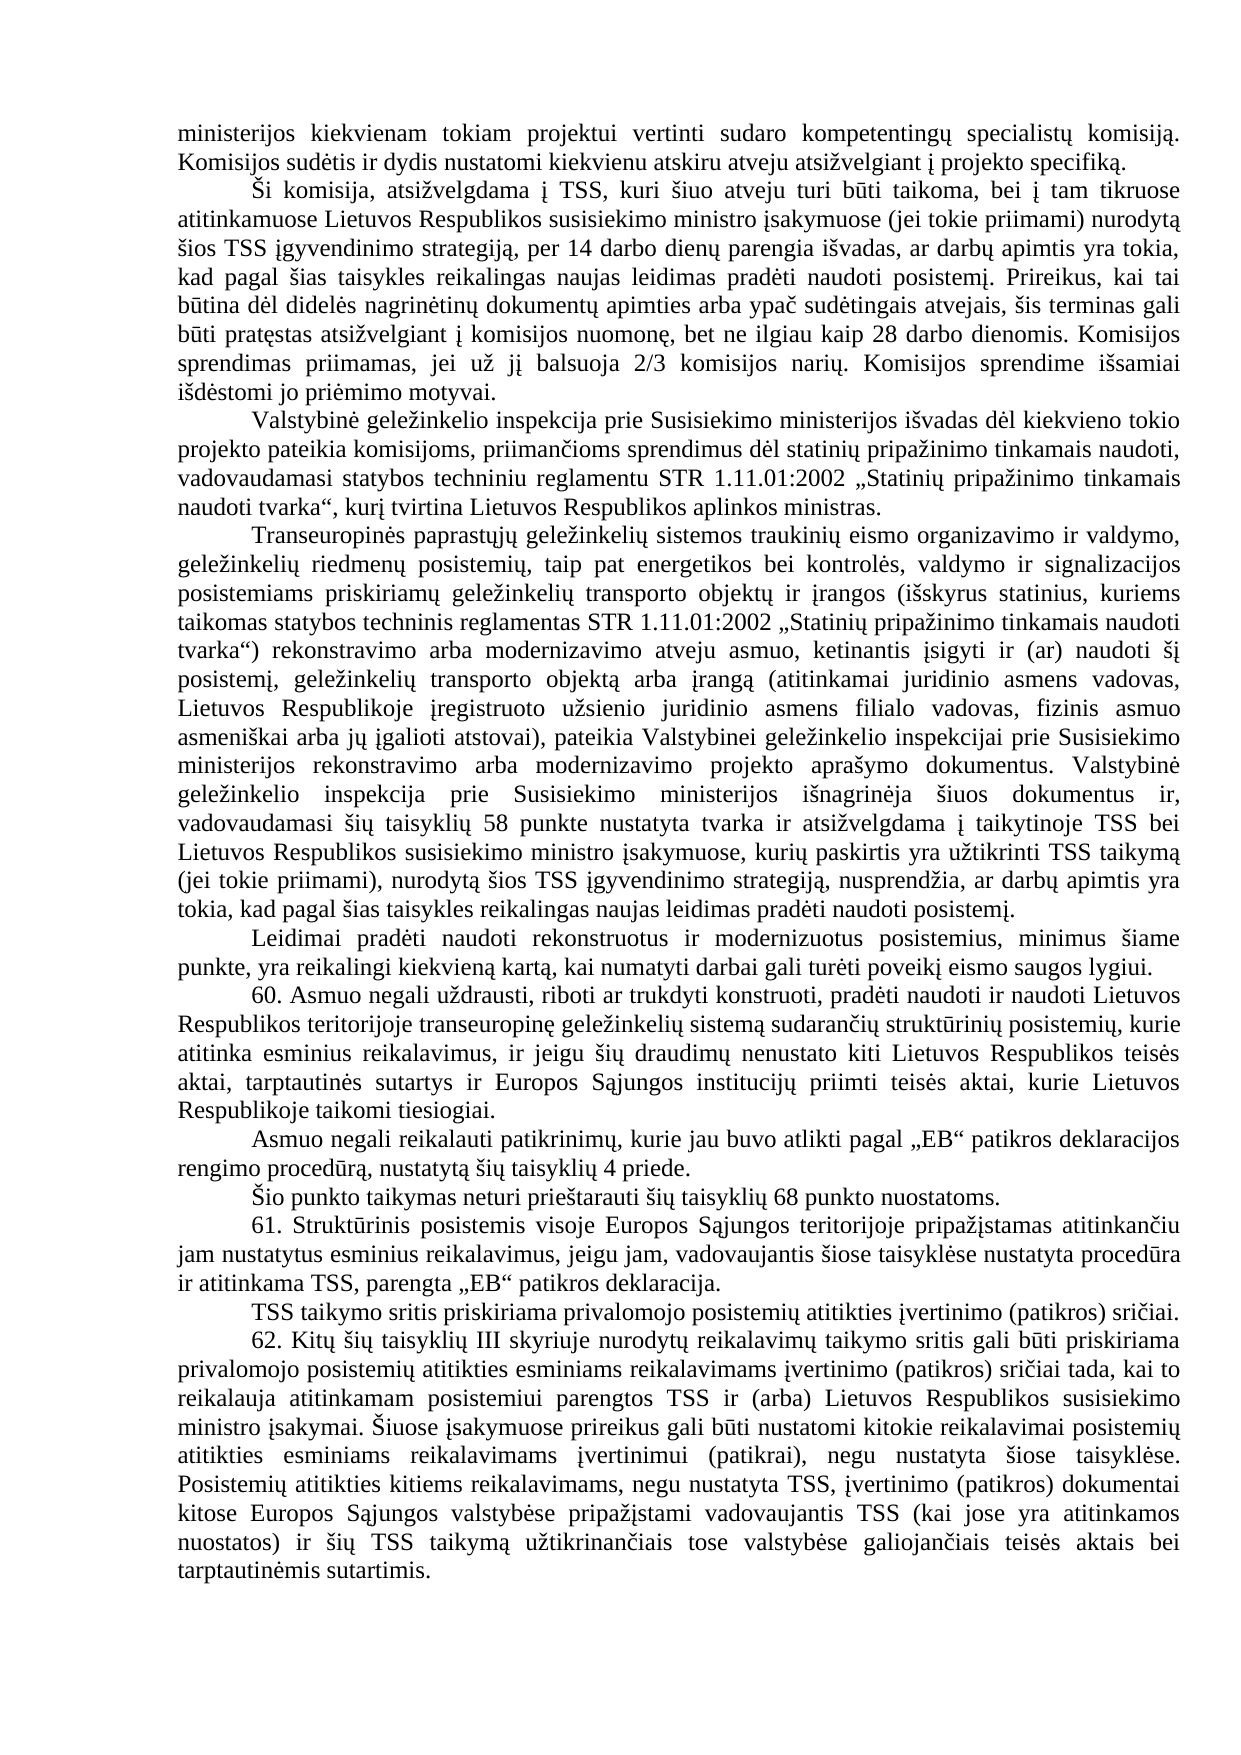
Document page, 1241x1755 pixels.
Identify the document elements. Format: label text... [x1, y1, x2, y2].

text 60. Asmuo negali uždrausti, riboti ar trukdyti konstruoti, pradėti naudoti ir naudoti Lietuvos Respublikos teritorijoje transeuropinę geležinkelių sistemą sudarančių struktūrinių posistemių, kurie atitinka esminius reikalavimus, ir jeigu šių draudimų nenustato kiti Lietuvos Respublikos teisės aktai, tarptautinės sutartys ir Europos Sąjungos institucijų priimti teisės aktai, kurie Lietuvos Respublikoje taikomi tiesiogiai. [177, 981, 1181, 1124]
text Šio punkto taikymas neturi prieštarauti šių taisyklių 68 punkto nuostatoms. [177, 1182, 1181, 1211]
text TSS taikymo sritis priskiriama privalomojo posistemių atitikties įvertinimo (patikros) sričiai. [177, 1297, 1181, 1326]
text 62. Kitų šių taisyklių III skyriuje nurodytų reikalavimų taikymo sritis gali būti priskiriama privalomojo posistemių atitikties esminiams reikalavimams įvertinimo (patikros) sričiai tada, kai to reikalauja atitinkamam posistemiui parengtos TSS ir (arba) Lietuvos Respublikos susisiekimo ministro įsakymai. Šiuose įsakymuose prireikus gali būti nustatomi kitokie reikalavimai posistemių atitikties esminiams reikalavimams įvertinimui (patikrai), negu nustatyta šiose taisyklėse. Posistemių atitikties kitiems reikalavimams, negu nustatyta TSS, įvertinimo (patikros) dokumentai kitose Europos Sąjungos valstybėse pripažįstami vadovaujantis TSS (kai jose yra atitinkamos nuostatos) ir šių TSS taikymą užtikrinančiais tose valstybėse galiojančiais teisės aktais bei tarptautinėmis sutartimis. [177, 1326, 1181, 1584]
text Asmuo negali reikalauti patikrinimų, kurie jau buvo atlikti pagal „EB“ patikros deklaracijos rengimo procedūrą, nustatytą šių taisyklių 4 priede. [177, 1124, 1181, 1182]
text Transeuropinės paprastųjų geležinkelių sistemos traukinių eismo organizavimo ir valdymo, geležinkelių riedmenų posistemių, taip pat energetikos bei kontrolės, valdymo ir signalizacijos posistemiams priskiriamų geležinkelių transporto objektų ir įrangos (išskyrus statinius, kuriems taikomas statybos techninis reglamentas STR 1.11.01:2002 „Statinių pripažinimo tinkamais naudoti tvarka“) rekonstravimo arba modernizavimo atveju asmuo, ketinantis įsigyti ir (ar) naudoti šį posistemį, geležinkelių transporto objektą arba įrangą (atitinkamai juridinio asmens vadovas, Lietuvos Respublikoje įregistruoto užsienio juridinio asmens filialo vadovas, fizinis asmuo asmeniškai arba jų įgalioti atstovai), pateikia Valstybinei geležinkelio inspekcijai prie Susisiekimo ministerijos rekonstravimo arba modernizavimo projekto aprašymo dokumentus. Valstybinė geležinkelio inspekcija prie Susisiekimo ministerijos išnagrinėja šiuos dokumentus ir, vadovaudamasi šių taisyklių 58 punkte nustatyta tvarka ir atsižvelgdama į taikytinoje TSS bei Lietuvos Respublikos susisiekimo ministro įsakymuose, kurių paskirtis yra užtikrinti TSS taikymą (jei tokie priimami), nurodytą šios TSS įgyvendinimo strategiją, nusprendžia, ar darbų apimtis yra tokia, kad pagal šias taisykles reikalingas naujas leidimas pradėti naudoti posistemį. [177, 521, 1181, 923]
text Leidimai pradėti naudoti rekonstruotus ir modernizuotus posistemius, minimus šiame punkte, yra reikalingi kiekvieną kartą, kai numatyti darbai gali turėti poveikį eismo saugos lygiui. [177, 923, 1181, 981]
text Ši komisija, atsižvelgdama į TSS, kuri šiuo atveju turi būti taikoma, bei į tam tikruose atitinkamuose Lietuvos Respublikos susisiekimo ministro įsakymuose (jei tokie priimami) nurodytą šios TSS įgyvendinimo strategiją, per 14 darbo dienų parengia išvadas, ar darbų apimtis yra tokia, kad pagal šias taisykles reikalingas naujas leidimas pradėti naudoti posistemį. Prireikus, kai tai būtina dėl didelės nagrinėtinų dokumentų apimties arba ypač sudėtingais atvejais, šis terminas gali būti pratęstas atsižvelgiant į komisijos nuomonę, bet ne ilgiau kaip 28 darbo dienomis. Komisijos sprendimas priimamas, jei už jį balsuoja 2/3 komisijos narių. Komisijos sprendime išsamiai išdėstomi jo priėmimo motyvai. [177, 176, 1181, 406]
text ministerijos kiekvienam tokiam projektui vertinti sudaro kompetentingų specialistų komisiją. Komisijos sudėtis ir dydis nustatomi kiekvienu atskiru atveju atsižvelgiant į projekto specifiką. [177, 118, 1181, 176]
text Valstybinė geležinkelio inspekcija prie Susisiekimo ministerijos išvadas dėl kiekvieno tokio projekto pateikia komisijoms, priimančioms sprendimus dėl statinių pripažinimo tinkamais naudoti, vadovaudamasi statybos techniniu reglamentu STR 1.11.01:2002 „Statinių pripažinimo tinkamais naudoti tvarka“, kurį tvirtina Lietuvos Respublikos aplinkos ministras. [177, 406, 1181, 521]
text 61. Struktūrinis posistemis visoje Europos Sąjungos teritorijoje pripažįstamas atitinkančiu jam nustatytus esminius reikalavimus, jeigu jam, vadovaujantis šiose taisyklėse nustatyta procedūra ir atitinkama TSS, parengta „EB“ patikros deklaracija. [177, 1211, 1181, 1297]
